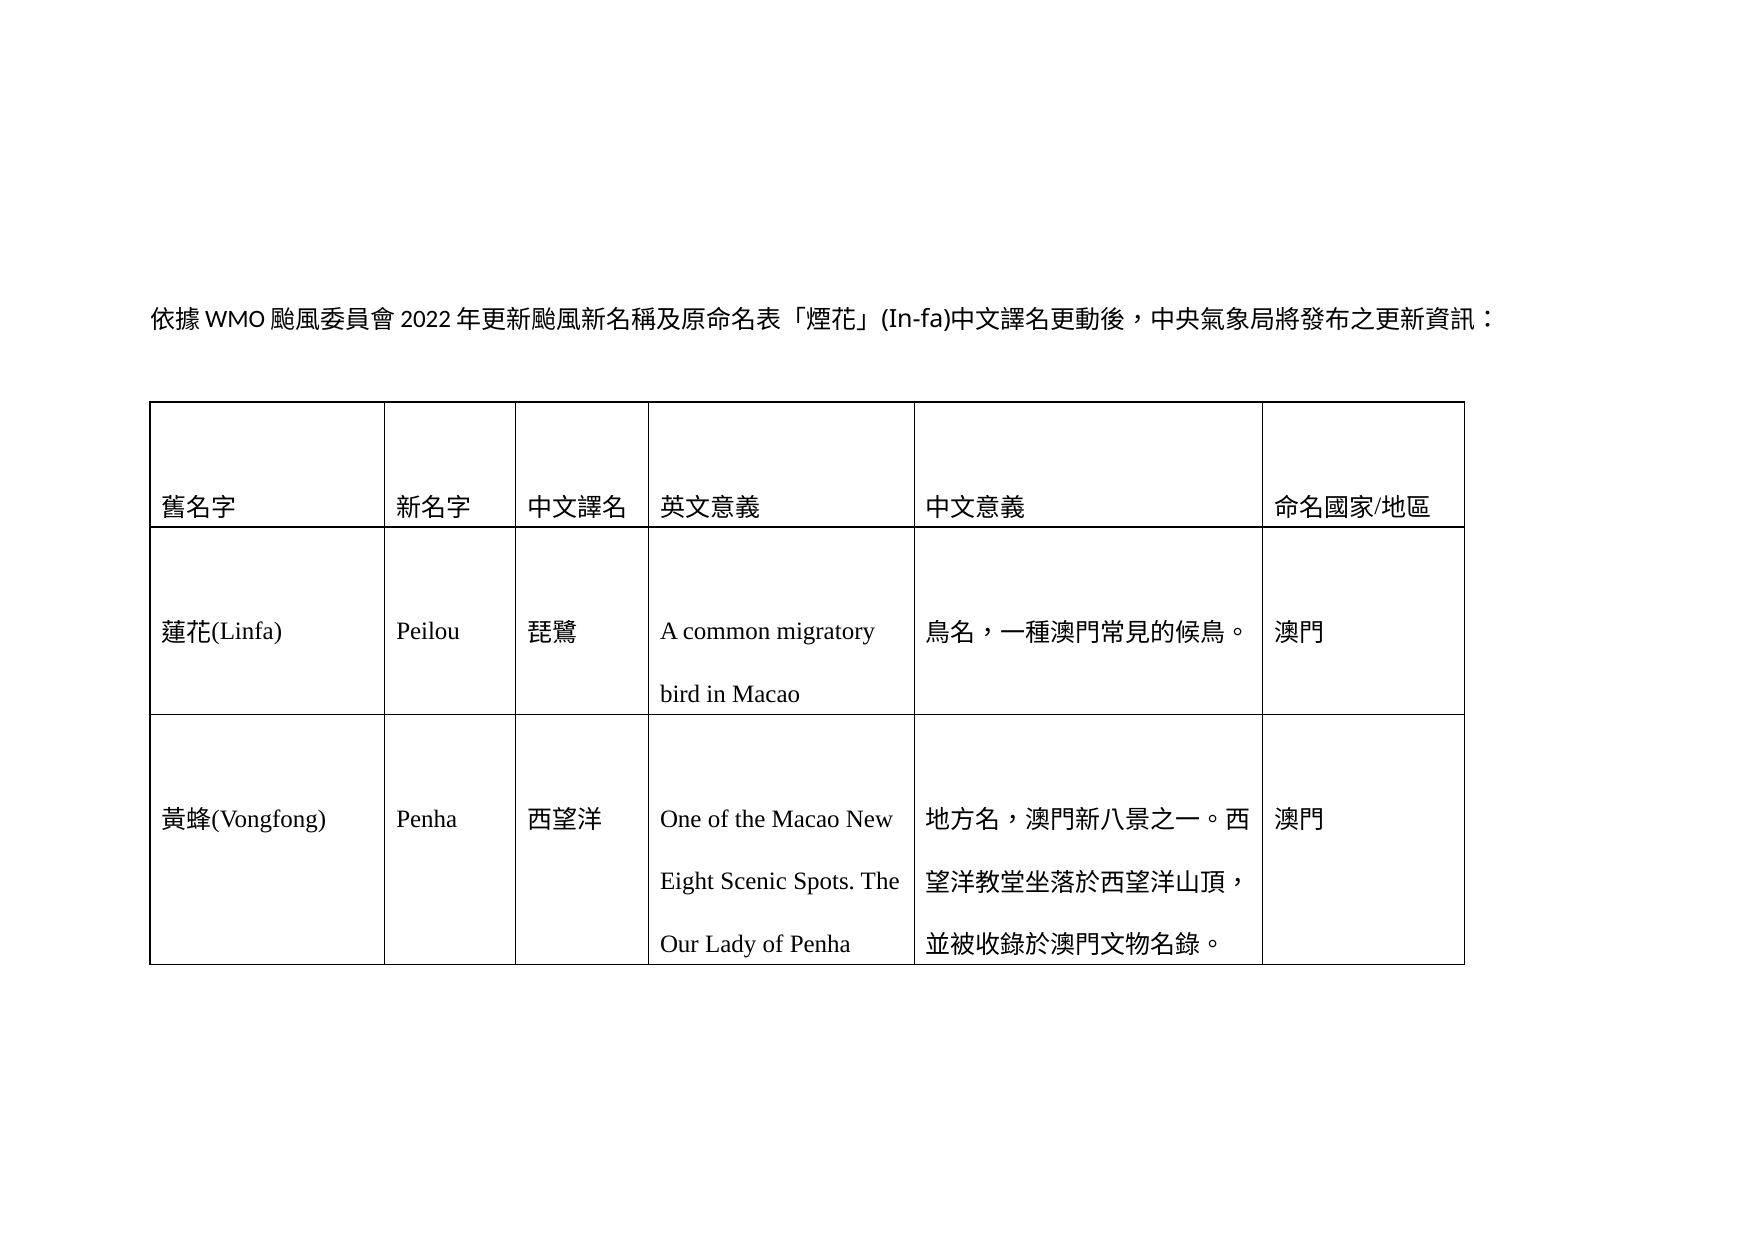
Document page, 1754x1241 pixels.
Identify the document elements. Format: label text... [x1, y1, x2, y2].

table_cell 澳門 [1263, 715, 1464, 964]
table_cell 西望洋 [516, 715, 648, 964]
table_cell Penha [385, 715, 515, 964]
table_header 命名國家/地區 [1263, 403, 1464, 526]
table_cell 地方名，澳門新八景之一。西望洋教堂坐落於西望洋山頂，並被收錄於澳門文物名錄。 [915, 715, 1262, 964]
table_cell 琵鷺 [516, 528, 648, 714]
table_cell 澳門 [1263, 528, 1464, 714]
text 依據WMO颱風委員會2022年更新颱風新名稱及原命名表「煙花」(In-fa)中文譯名更動後，中央氣象局將發布之更新資訊： [150, 276, 1604, 339]
table_cell 黃蜂(Vongfong) [151, 715, 384, 964]
table_cell 蓮花(Linfa) [151, 528, 384, 714]
table_header 中文譯名 [516, 403, 648, 526]
table_header 英文意義 [649, 403, 914, 526]
table_cell A common migratory bird in Macao [649, 528, 914, 714]
table_cell Peilou [385, 528, 515, 714]
table_header 中文意義 [915, 403, 1262, 526]
table_cell 鳥名，一種澳門常見的候鳥。 [915, 528, 1262, 714]
table_header 新名字 [385, 403, 515, 526]
table_header 舊名字 [151, 403, 384, 526]
table_cell One of the Macao New Eight Scenic Spots. The Our Lady of Penha [649, 715, 914, 964]
